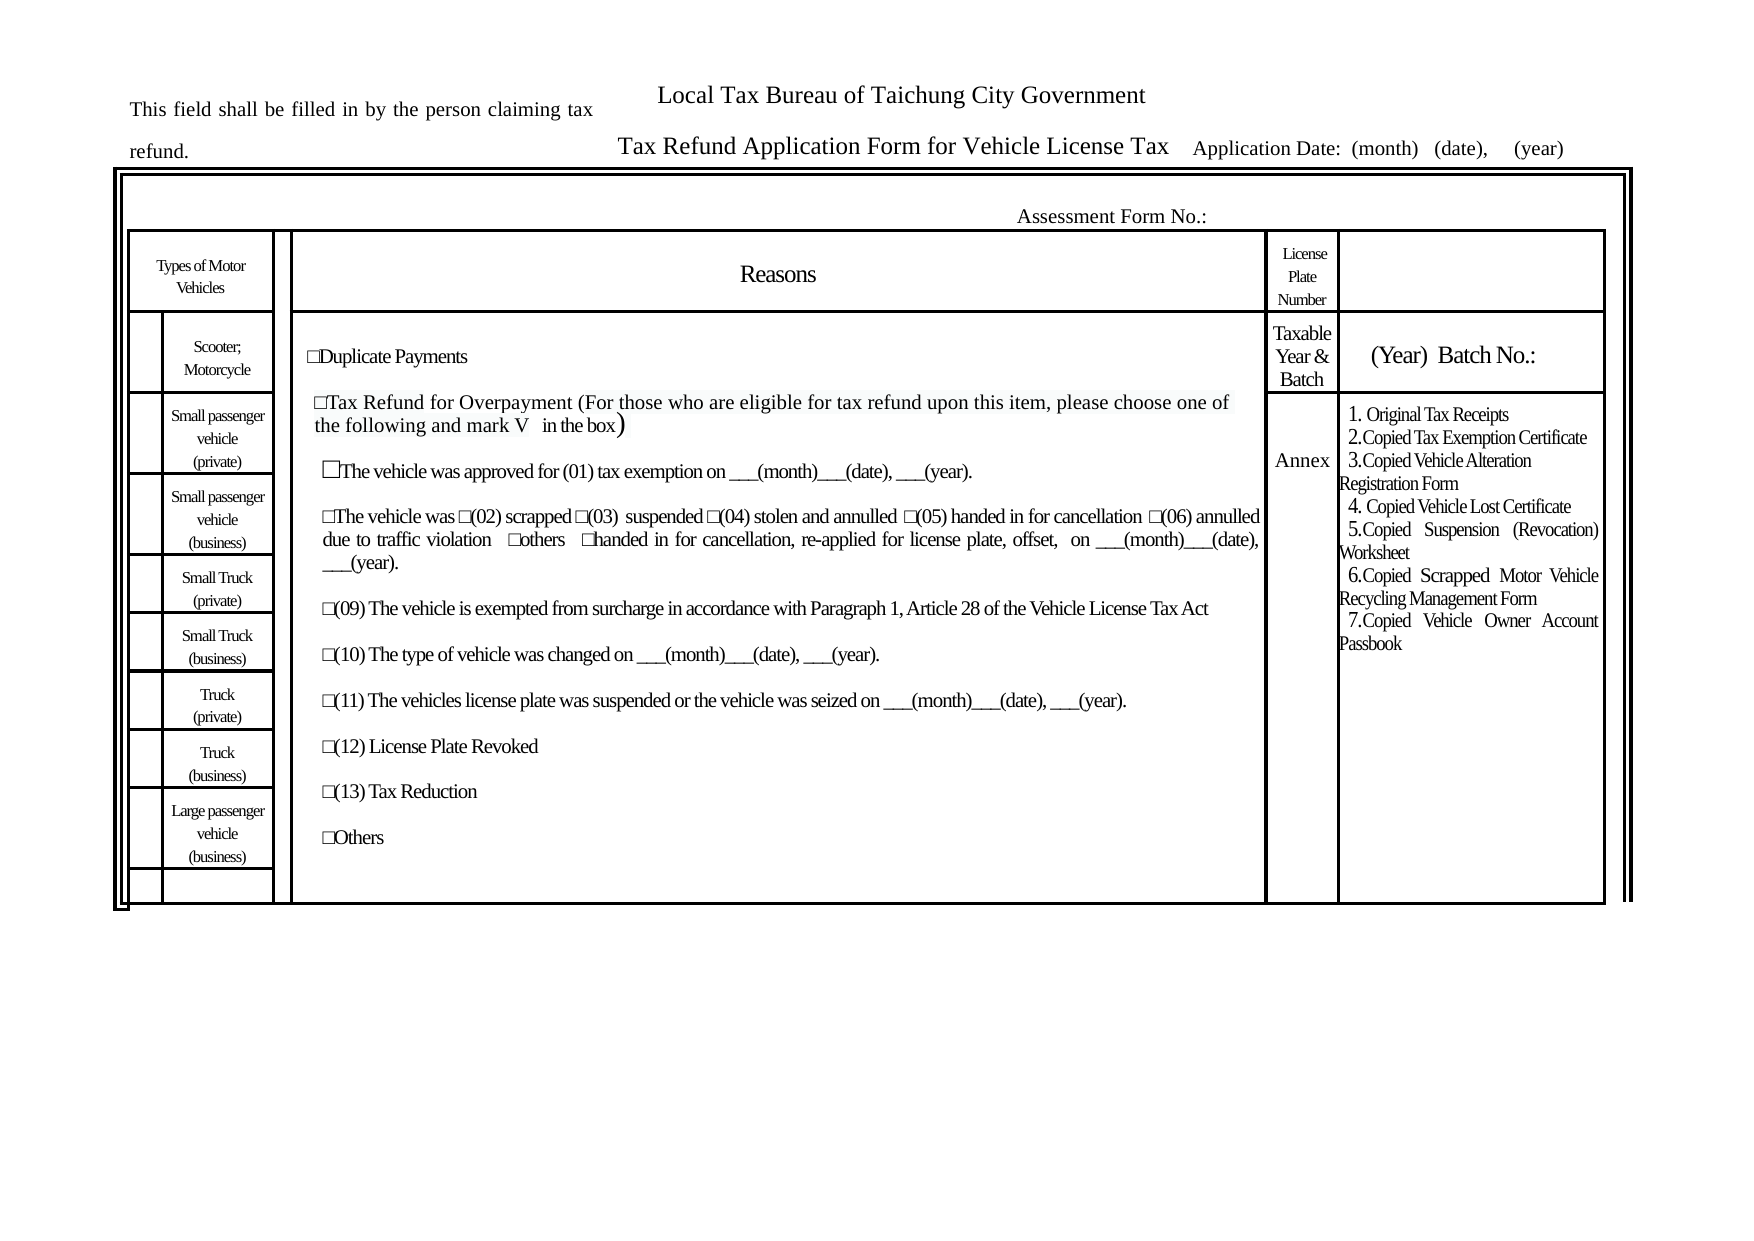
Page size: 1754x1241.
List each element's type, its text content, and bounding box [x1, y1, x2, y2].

table_cell Large passenger vehicle (business) [164, 789, 272, 867]
table_header Local Tax Bureau of Taichung City Government Tax Refund Application Form for Vehicle License Tax [606, 0, 1181, 167]
table_cell Small Truck (business) [164, 614, 272, 669]
table_header Application Date: (month) (date), (year) [1181, 0, 1636, 167]
table_cell [1340, 232, 1603, 310]
table_cell □Duplicate Payments □Tax Refund for Overpayment (For those who are eligible for tax refund upon this item, please choose one of the following and mark V in the box) □The vehicle was approved for (01) tax exemption on ___(month)___(date), ___(year). □The vehicle was □(02) scrapped □(03) suspended □(04) stolen and annulled □(05) handed in for cancellation □(06) annulled due to traffic violation □others □handed in for cancellation, re-applied for license plate, offset, on ___(month)___(date), ___(year). □(09) The vehicle is exempted from surcharge in accordance with Paragraph 1, Article 28 of the Vehicle License Tax Act □(10) The type of vehicle was changed on ___(month)___(date), ___(year). □(11) The vehicles license plate was suspended or the vehicle was seized on ___(month)___(date), ___(year). □(12) License Plate Revoked □(13) Tax Reduction □Others [293, 313, 1264, 902]
table_header This field shall be filled in by the person claiming tax refund. [118, 0, 606, 167]
table_cell Scooter; Motorcycle [164, 313, 272, 391]
table_cell Truck (private) [164, 673, 272, 727]
table_cell Assessment Form No.: [129, 170, 1628, 229]
table_cell Reasons [293, 232, 1264, 310]
table_cell [164, 870, 272, 902]
table_cell [130, 614, 161, 669]
table_cell [118, 170, 128, 902]
table_cell [275, 232, 290, 902]
table_cell [130, 394, 161, 472]
table_cell [1609, 229, 1623, 902]
table_cell [123, 176, 128, 902]
table_cell Small Truck (private) [164, 556, 272, 611]
table_cell (Year) Batch No.: [1340, 313, 1603, 391]
table_cell Annex [1268, 394, 1337, 902]
table_cell [130, 475, 161, 553]
table_cell License Plate Number [1268, 232, 1337, 310]
table_cell Truck (business) [164, 731, 272, 786]
table_cell [130, 556, 161, 611]
table_cell Taxable Year & Batch [1268, 313, 1337, 391]
table_cell [130, 731, 161, 786]
table_cell Small passenger vehicle (business) [164, 475, 272, 553]
table_cell [130, 313, 161, 391]
table_cell [130, 789, 161, 867]
table_cell 1. Original Tax Receipts 2.Copied Tax Exemption Certificate 3.Copied Vehicle Alteration Registration Form 4. Copied Vehicle Lost Certificate 5.Copied Suspension (Revocation) Worksheet 6.Copied Scrapped Motor Vehicle Recycling Management Form 7.Copied Vehicle Owner Account Passbook [1340, 394, 1603, 902]
table_cell [130, 673, 161, 727]
table_cell Types of Motor Vehicles [130, 232, 272, 310]
table_cell [130, 870, 161, 902]
table_cell Small passenger vehicle (private) [164, 394, 272, 472]
